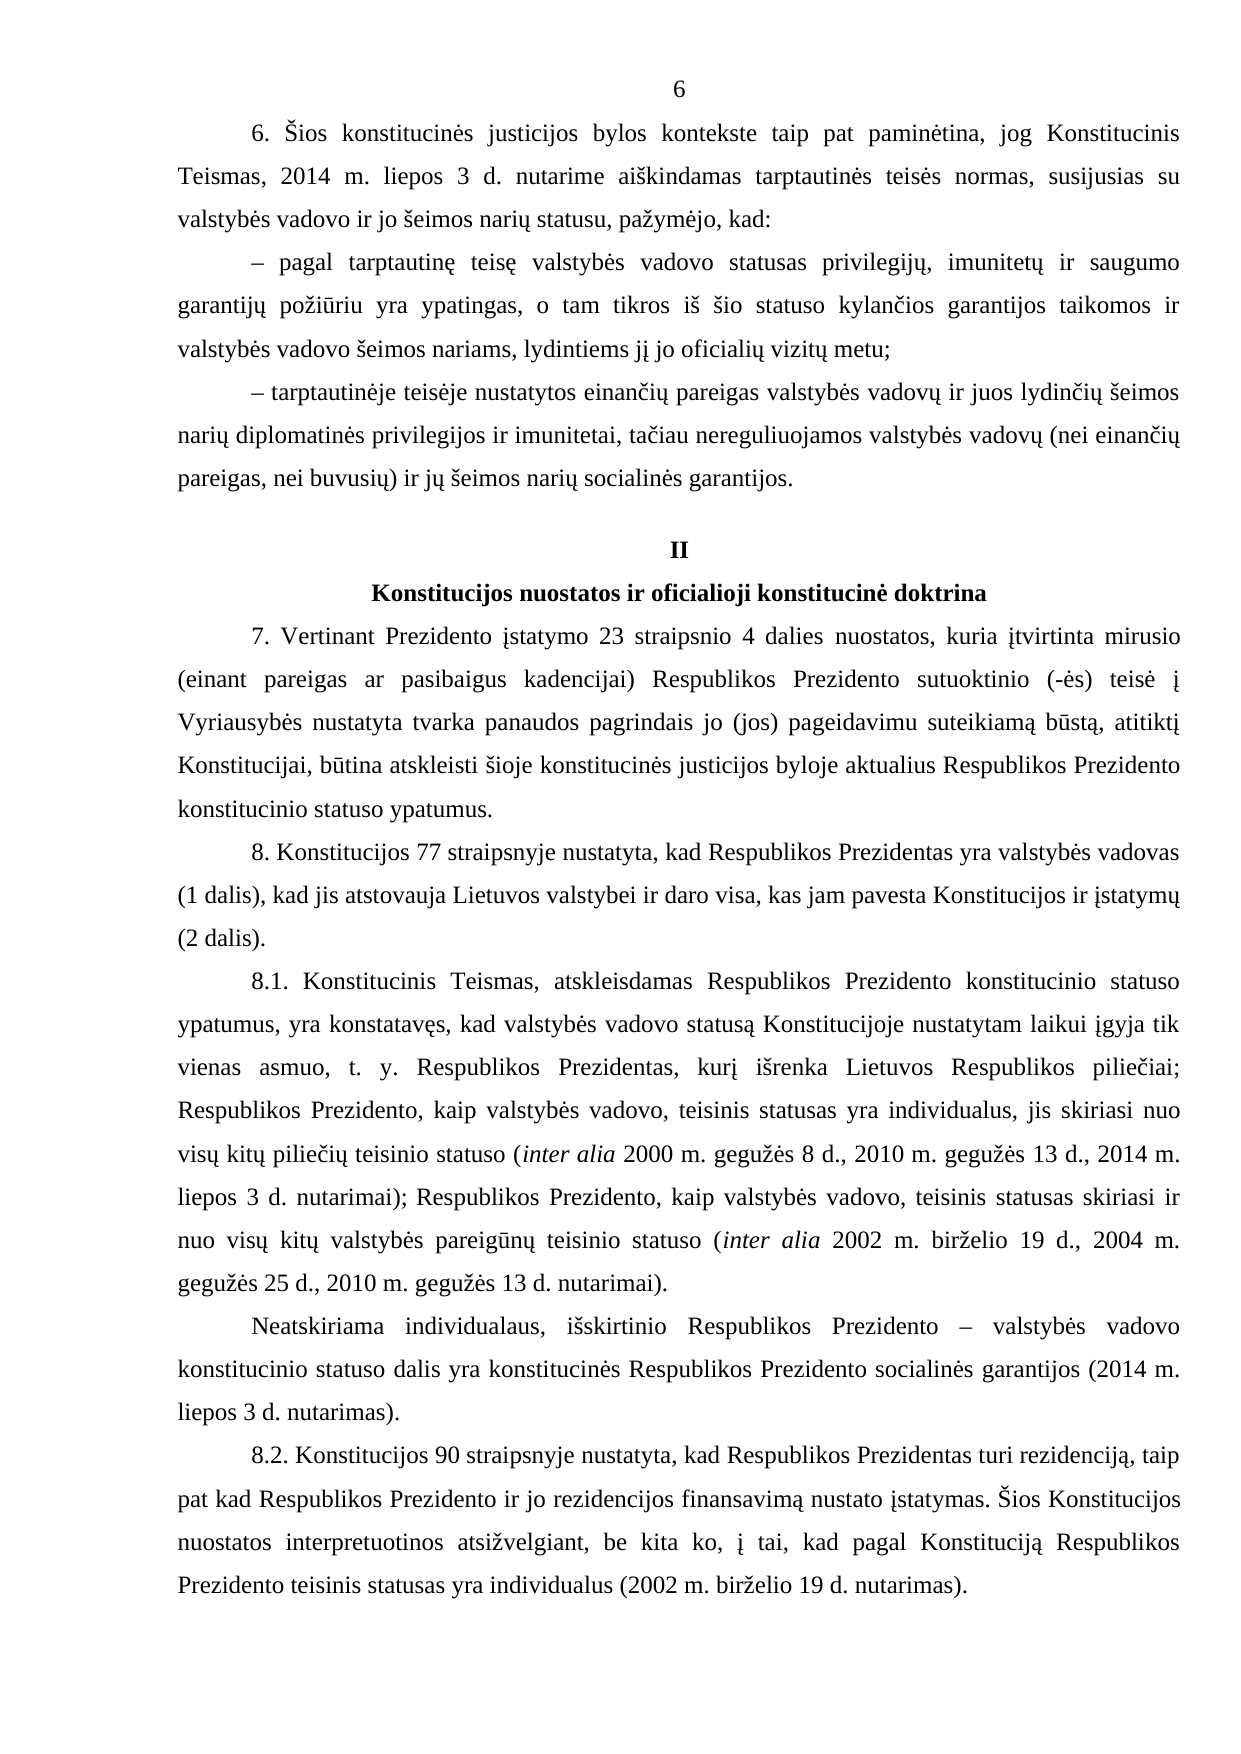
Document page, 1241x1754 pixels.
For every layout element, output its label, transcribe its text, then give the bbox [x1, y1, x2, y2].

text – tarptautinėje teisėje nustatytos einančių pareigas valstybės vadovų ir juos lydinčių šeimos narių diplomatinės privilegijos ir imunitetai, tačiau nereguliuojamos valstybės vadovų (nei einančių pareigas, nei buvusių) ir jų šeimos narių socialinės garantijos. [177, 377, 1181, 492]
text 6. Šios konstitucinės justicijos bylos kontekste taip pat paminėtina, jog Konstitucinis Teismas, 2014 m. liepos 3 d. nutarime aiškindamas tarptautinės teisės normas, susijusias su valstybės vadovo ir jo šeimos narių statusu, pažymėjo, kad: [177, 118, 1181, 233]
text – pagal tarptautinę teisę valstybės vadovo statusas privilegijų, imunitetų ir saugumo garantijų požiūriu yra ypatingas, o tam tikros iš šio statuso kylančios garantijos taikomos ir valstybės vadovo šeimos nariams, lydintiems jį jo oficialių vizitų metu; [177, 247, 1181, 362]
text 8.2. Konstitucijos 90 straipsnyje nustatyta, kad Respublikos Prezidentas turi rezidenciją, taip pat kad Respublikos Prezidento ir jo rezidencijos finansavimą nustato įstatymas. Šios Konstitucijos nuostatos interpretuotinos atsižvelgiant, be kita ko, į tai, kad pagal Konstituciją Respublikos Prezidento teisinis statusas yra individualus (2002 m. birželio 19 d. nutarimas). [177, 1441, 1181, 1599]
text II [177, 535, 1181, 564]
text 7. Vertinant Prezidento įstatymo 23 straipsnio 4 dalies nuostatos, kuria įtvirtinta mirusio (einant pareigas ar pasibaigus kadencijai) Respublikos Prezidento sutuoktinio (-ės) teisė į Vyriausybės nustatyta tvarka panaudos pagrindais jo (jos) pageidavimu suteikiamą būstą, atitiktį Konstitucijai, būtina atskleisti šioje konstitucinės justicijos byloje aktualius Respublikos Prezidento konstitucinio statuso ypatumus. [177, 621, 1181, 822]
text Konstitucijos nuostatos ir oficialioji konstitucinė doktrina [177, 578, 1181, 607]
text 8.1. Konstitucinis Teismas, atskleisdamas Respublikos Prezidento konstitucinio statuso ypatumus, yra konstatavęs, kad valstybės vadovo statusą Konstitucijoje nustatytam laikui įgyja tik vienas asmuo, t. y. Respublikos Prezidentas, kurį išrenka Lietuvos Respublikos piliečiai; Respublikos Prezidento, kaip valstybės vadovo, teisinis statusas yra individualus, jis skiriasi nuo visų kitų piliečių teisinio statuso (inter alia 2000 m. gegužės 8 d., 2010 m. gegužės 13 d., 2014 m. liepos 3 d. nutarimai); Respublikos Prezidento, kaip valstybės vadovo, teisinis statusas skiriasi ir nuo visų kitų valstybės pareigūnų teisinio statuso (inter alia 2002 m. birželio 19 d., 2004 m. gegužės 25 d., 2010 m. gegužės 13 d. nutarimai). [177, 966, 1181, 1297]
text Neatskiriama individualaus, išskirtinio Respublikos Prezidento – valstybės vadovo konstitucinio statuso dalis yra konstitucinės Respublikos Prezidento socialinės garantijos (2014 m. liepos 3 d. nutarimas). [177, 1311, 1181, 1426]
text 8. Konstitucijos 77 straipsnyje nustatyta, kad Respublikos Prezidentas yra valstybės vadovas (1 dalis), kad jis atstovauja Lietuvos valstybei ir daro visa, kas jam pavesta Konstitucijos ir įstatymų (2 dalis). [177, 837, 1181, 952]
